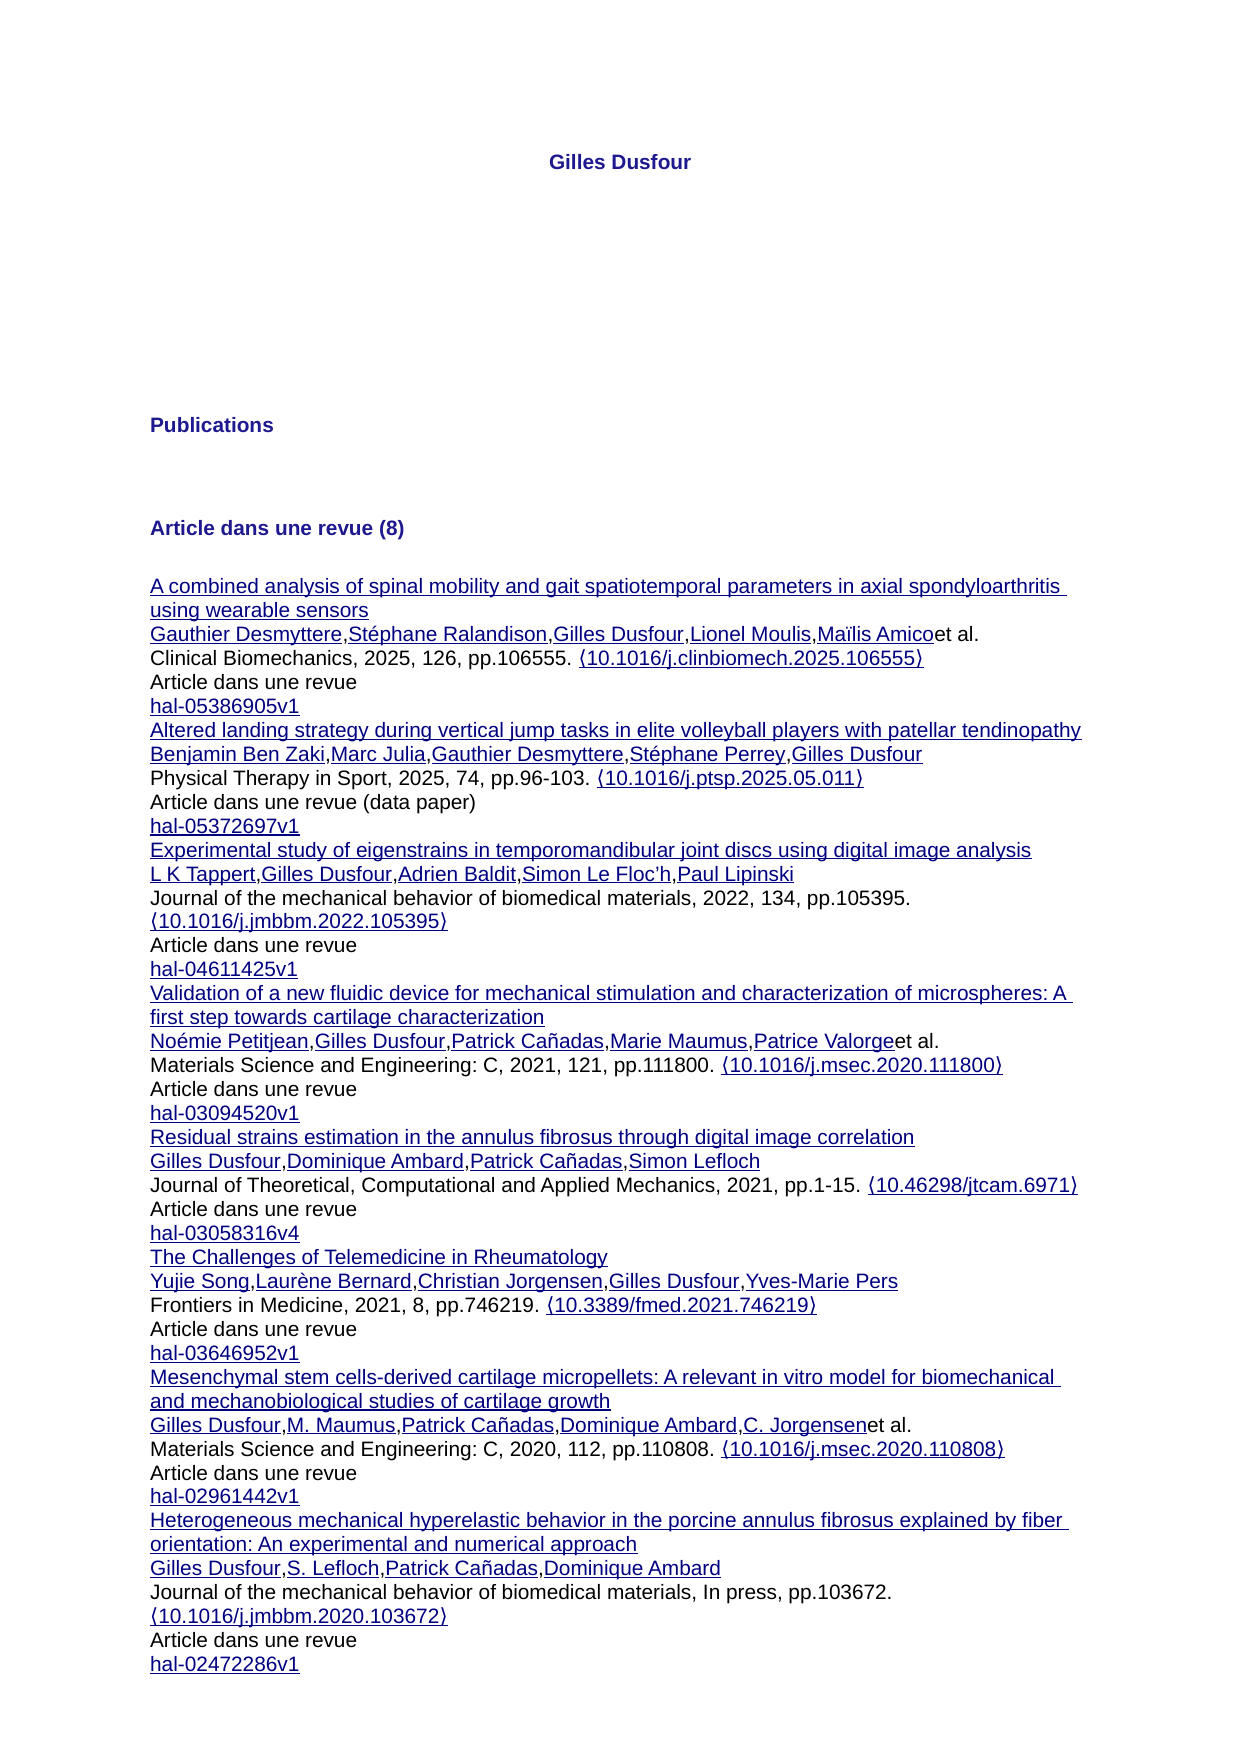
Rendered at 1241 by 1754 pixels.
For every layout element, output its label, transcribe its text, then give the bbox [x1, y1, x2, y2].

table_cell Residual strains estimation in the annulus fibrosus through digital image correlation Gilles Dusfour,Dominique Ambard,Patrick Cañadas,Simon Lefloch Journal of Theoretical, Computational and Applied Mechanics, 2021, pp.1-15. ⟨10.46298/jtcam.6971⟩ Article dans une revue hal-03058316v4 [150, 1125, 1090, 1245]
table_cell Mesenchymal stem cells-derived cartilage micropellets: A relevant in vitro model for biomechanical and mechanobiological studies of cartilage growth Gilles Dusfour,M. Maumus,Patrick Cañadas,Dominique Ambard,C. Jorgensenet al. Materials Science and Engineering: C, 2020, 112, pp.110808. ⟨10.1016/j.msec.2020.110808⟩ Article dans une revue hal-02961442v1 [150, 1365, 1090, 1508]
subtitle Publications [150, 412, 1090, 436]
table_header A combined analysis of spinal mobility and gait spatiotemporal parameters in axial spondyloarthritis using wearable sensors Gauthier Desmyttere,Stéphane Ralandison,Gilles Dusfour,Lionel Moulis,Maïlis Amicoet al. Clinical Biomechanics, 2025, 126, pp.106555. ⟨10.1016/j.clinbiomech.2025.106555⟩ Article dans une revue hal-05386905v1 [150, 574, 1090, 718]
table_cell Experimental study of eigenstrains in temporomandibular joint discs using digital image analysis L K Tappert,Gilles Dusfour,Adrien Baldit,Simon Le Floc’h,Paul Lipinski Journal of the mechanical behavior of biomedical materials, 2022, 134, pp.105395. ⟨10.1016/j.jmbbm.2022.105395⟩ Article dans une revue hal-04611425v1 [150, 838, 1090, 981]
table_cell The Challenges of Telemedicine in Rheumatology Yujie Song,Laurène Bernard,Christian Jorgensen,Gilles Dusfour,Yves-Marie Pers Frontiers in Medicine, 2021, 8, pp.746219. ⟨10.3389/fmed.2021.746219⟩ Article dans une revue hal-03646952v1 [150, 1245, 1090, 1364]
subtitle Gilles Dusfour [150, 150, 1090, 174]
table_cell Heterogeneous mechanical hyperelastic behavior in the porcine annulus fibrosus explained by fiber orientation: An experimental and numerical approach Gilles Dusfour,S. Lefloch,Patrick Cañadas,Dominique Ambard Journal of the mechanical behavior of biomedical materials, In press, pp.103672. ⟨10.1016/j.jmbbm.2020.103672⟩ Article dans une revue hal-02472286v1 [150, 1508, 1090, 1676]
table_cell Altered landing strategy during vertical jump tasks in elite volleyball players with patellar tendinopathy Benjamin Ben Zaki,Marc Julia,Gauthier Desmyttere,Stéphane Perrey,Gilles Dusfour Physical Therapy in Sport, 2025, 74, pp.96-103. ⟨10.1016/j.ptsp.2025.05.011⟩ Article dans une revue (data paper) hal-05372697v1 [150, 718, 1090, 837]
subtitle Article dans une revue (8) [150, 516, 1090, 539]
table_cell Validation of a new fluidic device for mechanical stimulation and characterization of microspheres: A first step towards cartilage characterization Noémie Petitjean,Gilles Dusfour,Patrick Cañadas,Marie Maumus,Patrice Valorgeet al. Materials Science and Engineering: C, 2021, 121, pp.111800. ⟨10.1016/j.msec.2020.111800⟩ Article dans une revue hal-03094520v1 [150, 981, 1090, 1125]
